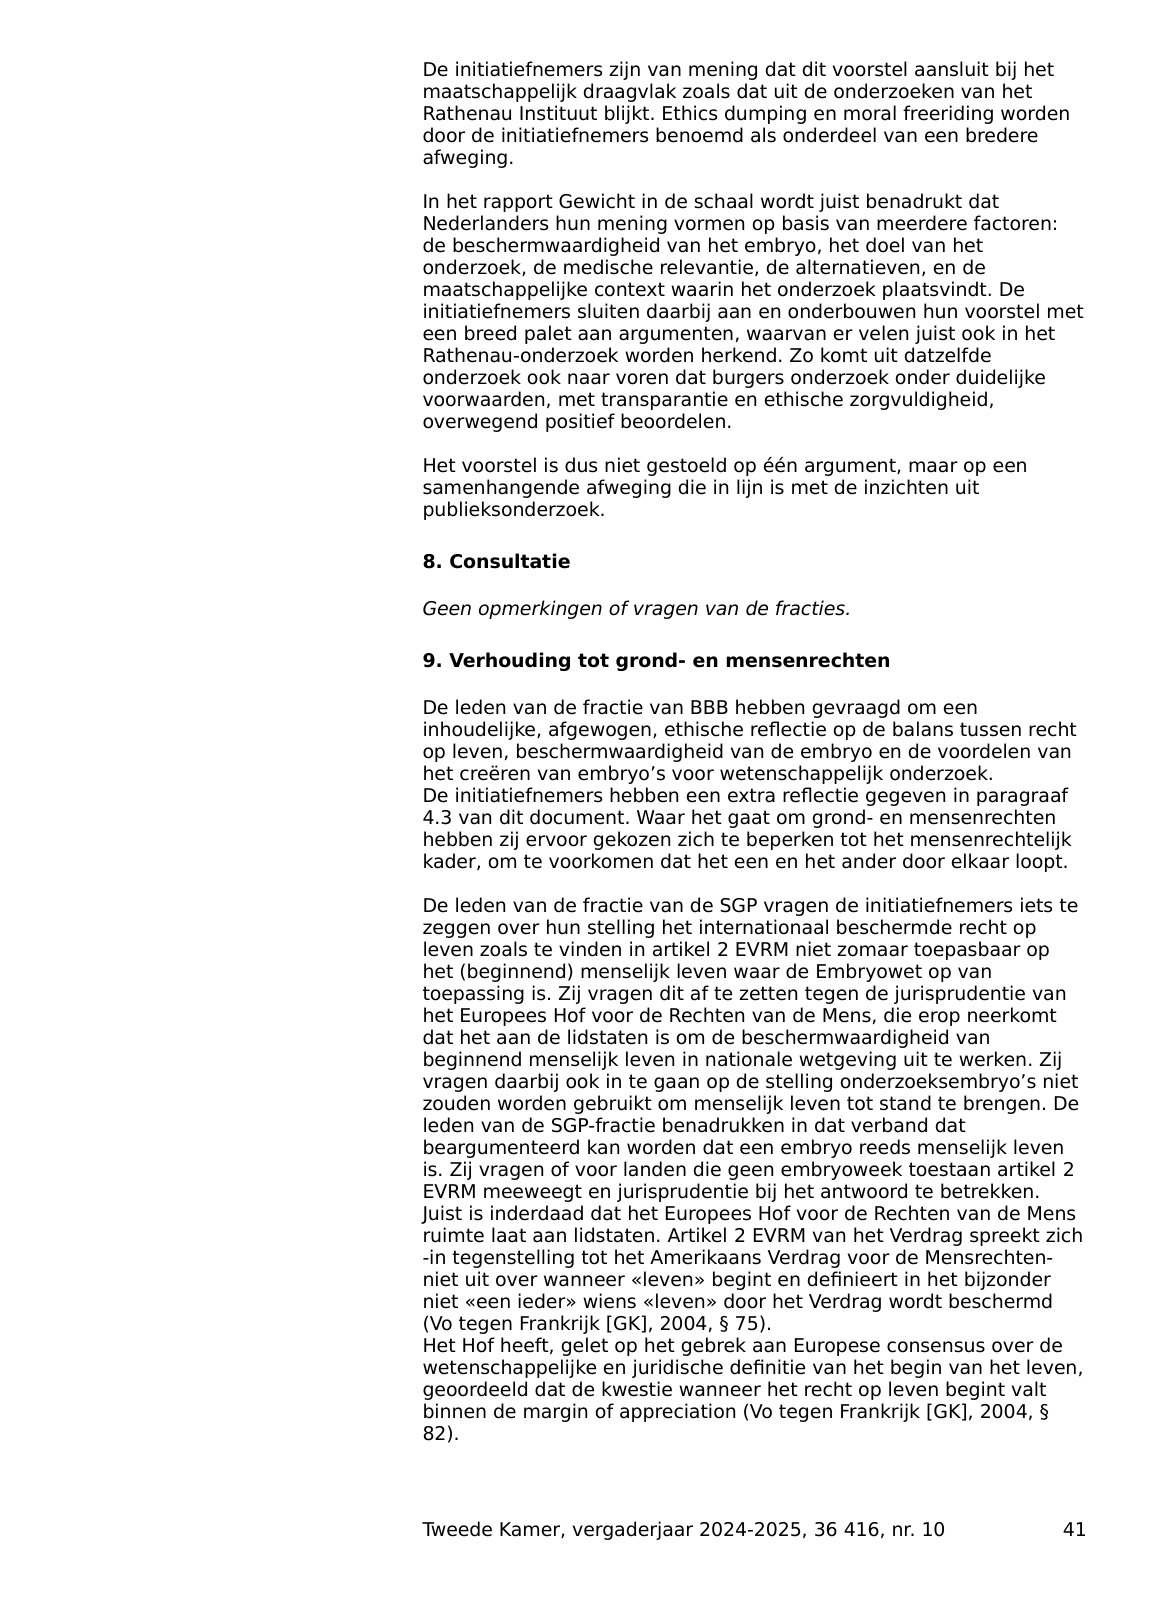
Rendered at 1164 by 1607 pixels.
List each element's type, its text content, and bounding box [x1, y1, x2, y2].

text Geen opmerkingen of vragen van de fracties. [422, 598, 1087, 620]
text Het voorstel is dus niet gestoeld op één argument, maar op een samenhangende afweging die in lijn is met de inzichten uit publieksonderzoek. [422, 455, 1087, 521]
text Het Hof heeft, gelet op het gebrek aan Europese consensus over de wetenschappelijke en juridische definitie van het begin van het leven, geoordeeld dat de kwestie wanneer het recht op leven begint valt binnen de margin of appreciation (Vo tegen Frankrijk [GK], 2004, § 82). [422, 1334, 1087, 1444]
subtitle 9. Verhouding tot grond- en mensenrechten [422, 650, 1087, 672]
text De leden van de fractie van BBB hebben gevraagd om een inhoudelijke, afgewogen, ethische reflectie op de balans tussen recht op leven, beschermwaardigheid van de embryo en de voordelen van het creëren van embryo’s voor wetenschappelijk onderzoek. [422, 697, 1087, 785]
text De leden van de fractie van de SGP vragen de initiatiefnemers iets te zeggen over hun stelling het internationaal beschermde recht op leven zoals te vinden in artikel 2 EVRM niet zomaar toepasbaar op het (beginnend) menselijk leven waar de Embryowet op van toepassing is. Zij vragen dit af te zetten tegen de jurisprudentie van het Europees Hof voor de Rechten van de Mens, die erop neerkomt dat het aan de lidstaten is om de beschermwaardigheid van beginnend menselijk leven in nationale wetgeving uit te werken. Zij vragen daarbij ook in te gaan op de stelling onderzoeksembryo’s niet zouden worden gebruikt om menselijk leven tot stand te brengen. De leden van de SGP-fractie benadrukken in dat verband dat beargumenteerd kan worden dat een embryo reeds menselijk leven is. Zij vragen of voor landen die geen embryoweek toestaan artikel 2 EVRM meeweegt en jurisprudentie bij het antwoord te betrekken. [422, 895, 1087, 1203]
text De initiatiefnemers zijn van mening dat dit voorstel aansluit bij het maatschappelijk draagvlak zoals dat uit de onderzoeken van het Rathenau Instituut blijkt. Ethics dumping en moral freeriding worden door de initiatiefnemers benoemd als onderdeel van een bredere afweging. [422, 59, 1087, 169]
subtitle 8. Consultatie [422, 551, 1087, 573]
text Juist is inderdaad dat het Europees Hof voor de Rechten van de Mens ruimte laat aan lidstaten. Artikel 2 EVRM van het Verdrag spreekt zich -in tegenstelling tot het Amerikaans Verdrag voor de Mensrechten- niet uit over wanneer «leven» begint en definieert in het bijzonder niet «een ieder» wiens «leven» door het Verdrag wordt beschermd (Vo tegen Frankrijk [GK], 2004, § 75). [422, 1203, 1087, 1334]
text De initiatiefnemers hebben een extra reflectie gegeven in paragraaf 4.3 van dit document. Waar het gaat om grond- en mensenrechten hebben zij ervoor gekozen zich te beperken tot het mensenrechtelijk kader, om te voorkomen dat het een en het ander door elkaar loopt. [422, 785, 1087, 873]
text In het rapport Gewicht in de schaal wordt juist benadrukt dat Nederlanders hun mening vormen op basis van meerdere factoren: de beschermwaardigheid van het embryo, het doel van het onderzoek, de medische relevantie, de alternatieven, en de maatschappelijke context waarin het onderzoek plaatsvindt. De initiatiefnemers sluiten daarbij aan en onderbouwen hun voorstel met een breed palet aan argumenten, waarvan er velen juist ook in het Rathenau-onderzoek worden herkend. Zo komt uit datzelfde onderzoek ook naar voren dat burgers onderzoek onder duidelijke voorwaarden, met transparantie en ethische zorgvuldigheid, overwegend positief beoordelen. [422, 191, 1087, 433]
